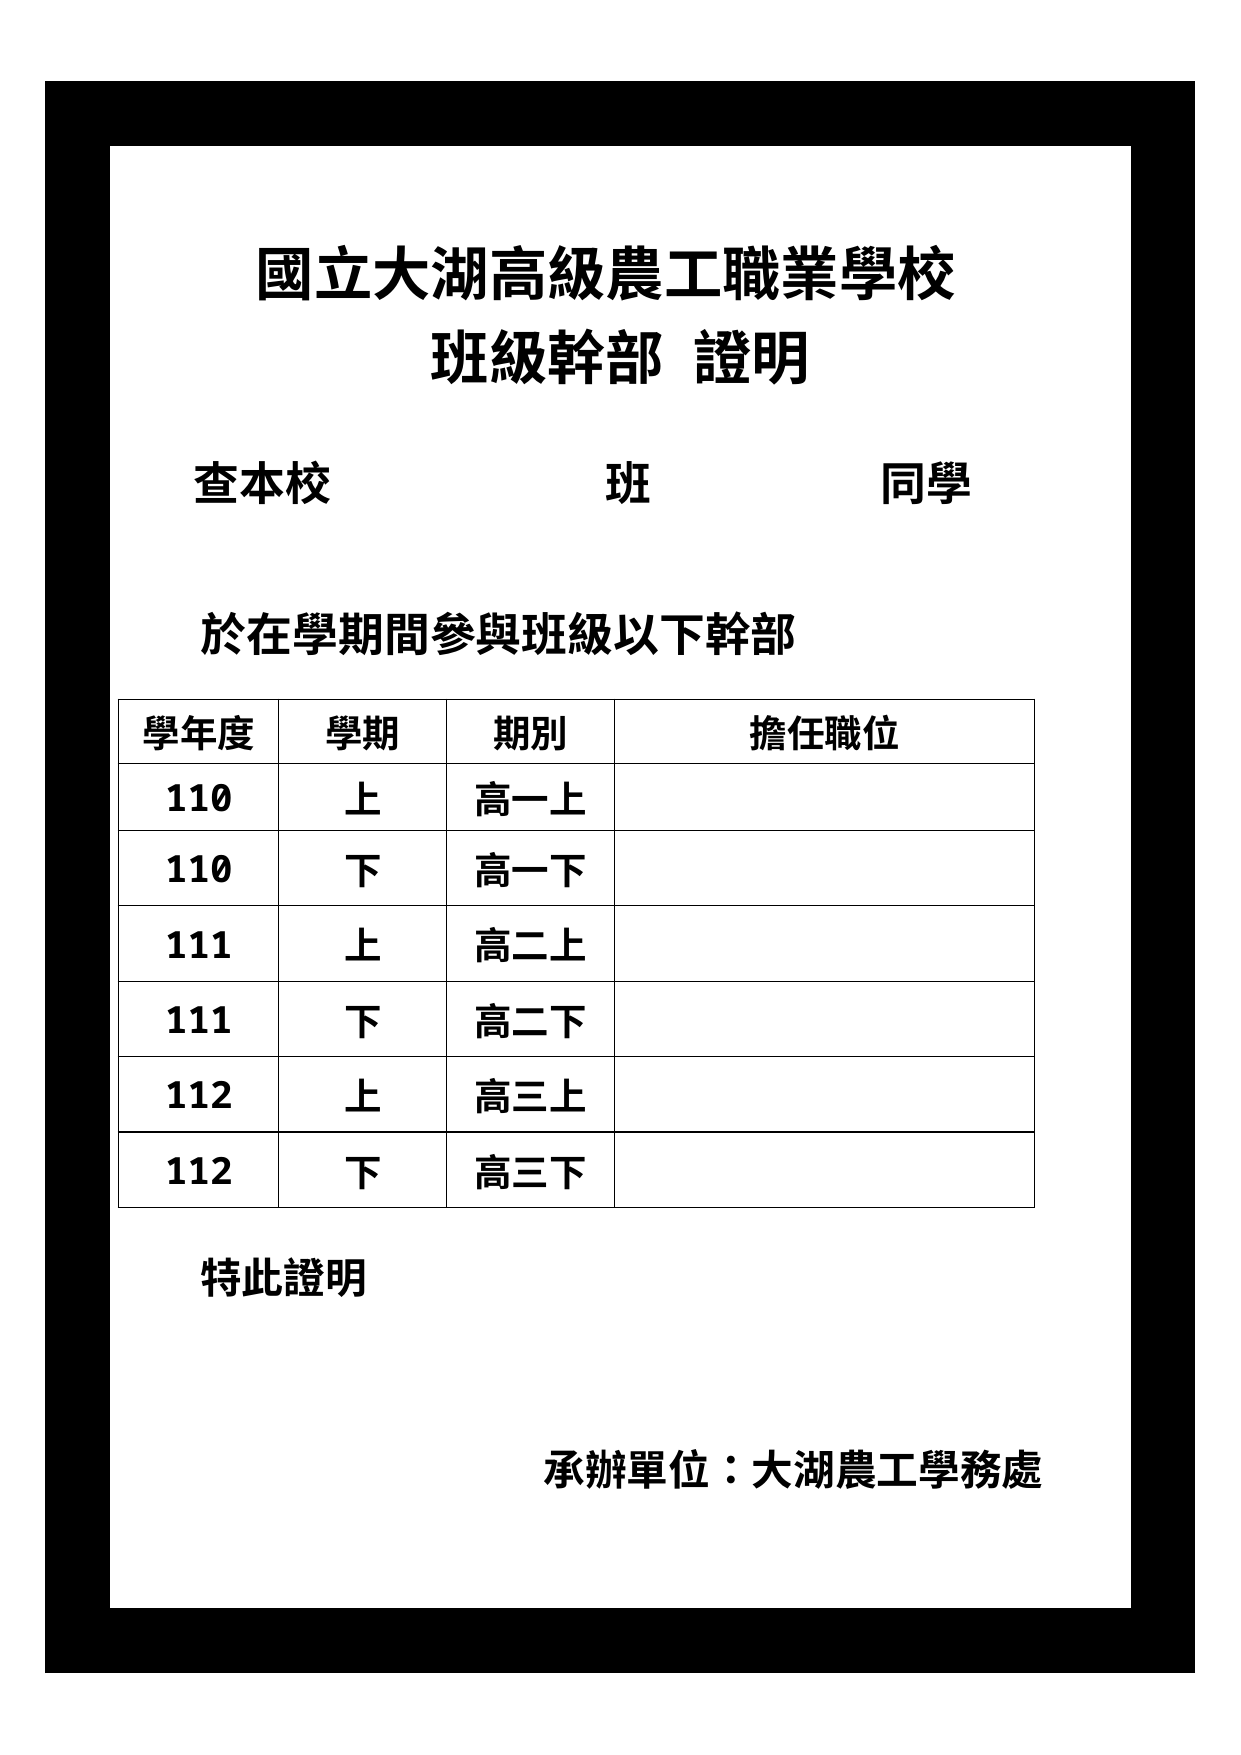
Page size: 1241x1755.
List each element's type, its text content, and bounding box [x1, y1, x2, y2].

table_cell [615, 831, 1034, 905]
text 班級幹部 證明 [118, 312, 1122, 396]
table_cell 111 [119, 982, 278, 1056]
text 國立大湖高級農工職業學校 [118, 227, 1122, 312]
table_cell 高三上 [447, 1057, 614, 1131]
table_cell 下 [279, 831, 446, 905]
table_cell 111 [119, 906, 278, 981]
table_cell 高一上 [447, 764, 614, 830]
table_cell 上 [279, 906, 446, 981]
table_cell 上 [279, 764, 446, 830]
text 特此證明 [118, 1245, 1122, 1306]
table_cell 下 [279, 1133, 446, 1207]
table_cell 上 [279, 1057, 446, 1131]
table_header 學期 [279, 700, 446, 762]
table_cell 110 [119, 831, 278, 905]
table_header 擔任職位 [615, 700, 1034, 762]
table_cell 高二上 [447, 906, 614, 981]
table_cell [615, 906, 1034, 981]
table_cell 下 [279, 982, 446, 1056]
table_cell [615, 764, 1034, 830]
table_header 學年度 [119, 700, 278, 762]
table_cell [615, 982, 1034, 1056]
table_cell [615, 1057, 1034, 1131]
table_cell 110 [119, 764, 278, 830]
table_cell 112 [119, 1133, 278, 1207]
table_cell [615, 1133, 1034, 1207]
text 於在學期間參與班級以下幹部 [118, 599, 1122, 665]
table_cell 112 [119, 1057, 278, 1131]
table_cell 高二下 [447, 982, 614, 1056]
table_cell 高三下 [447, 1133, 614, 1207]
text 查本校 班 同學 [118, 434, 1122, 519]
table_header 期別 [447, 700, 614, 762]
text 承辦單位：大湖農工學務處 [118, 1437, 1043, 1498]
table_cell 高一下 [447, 831, 614, 905]
